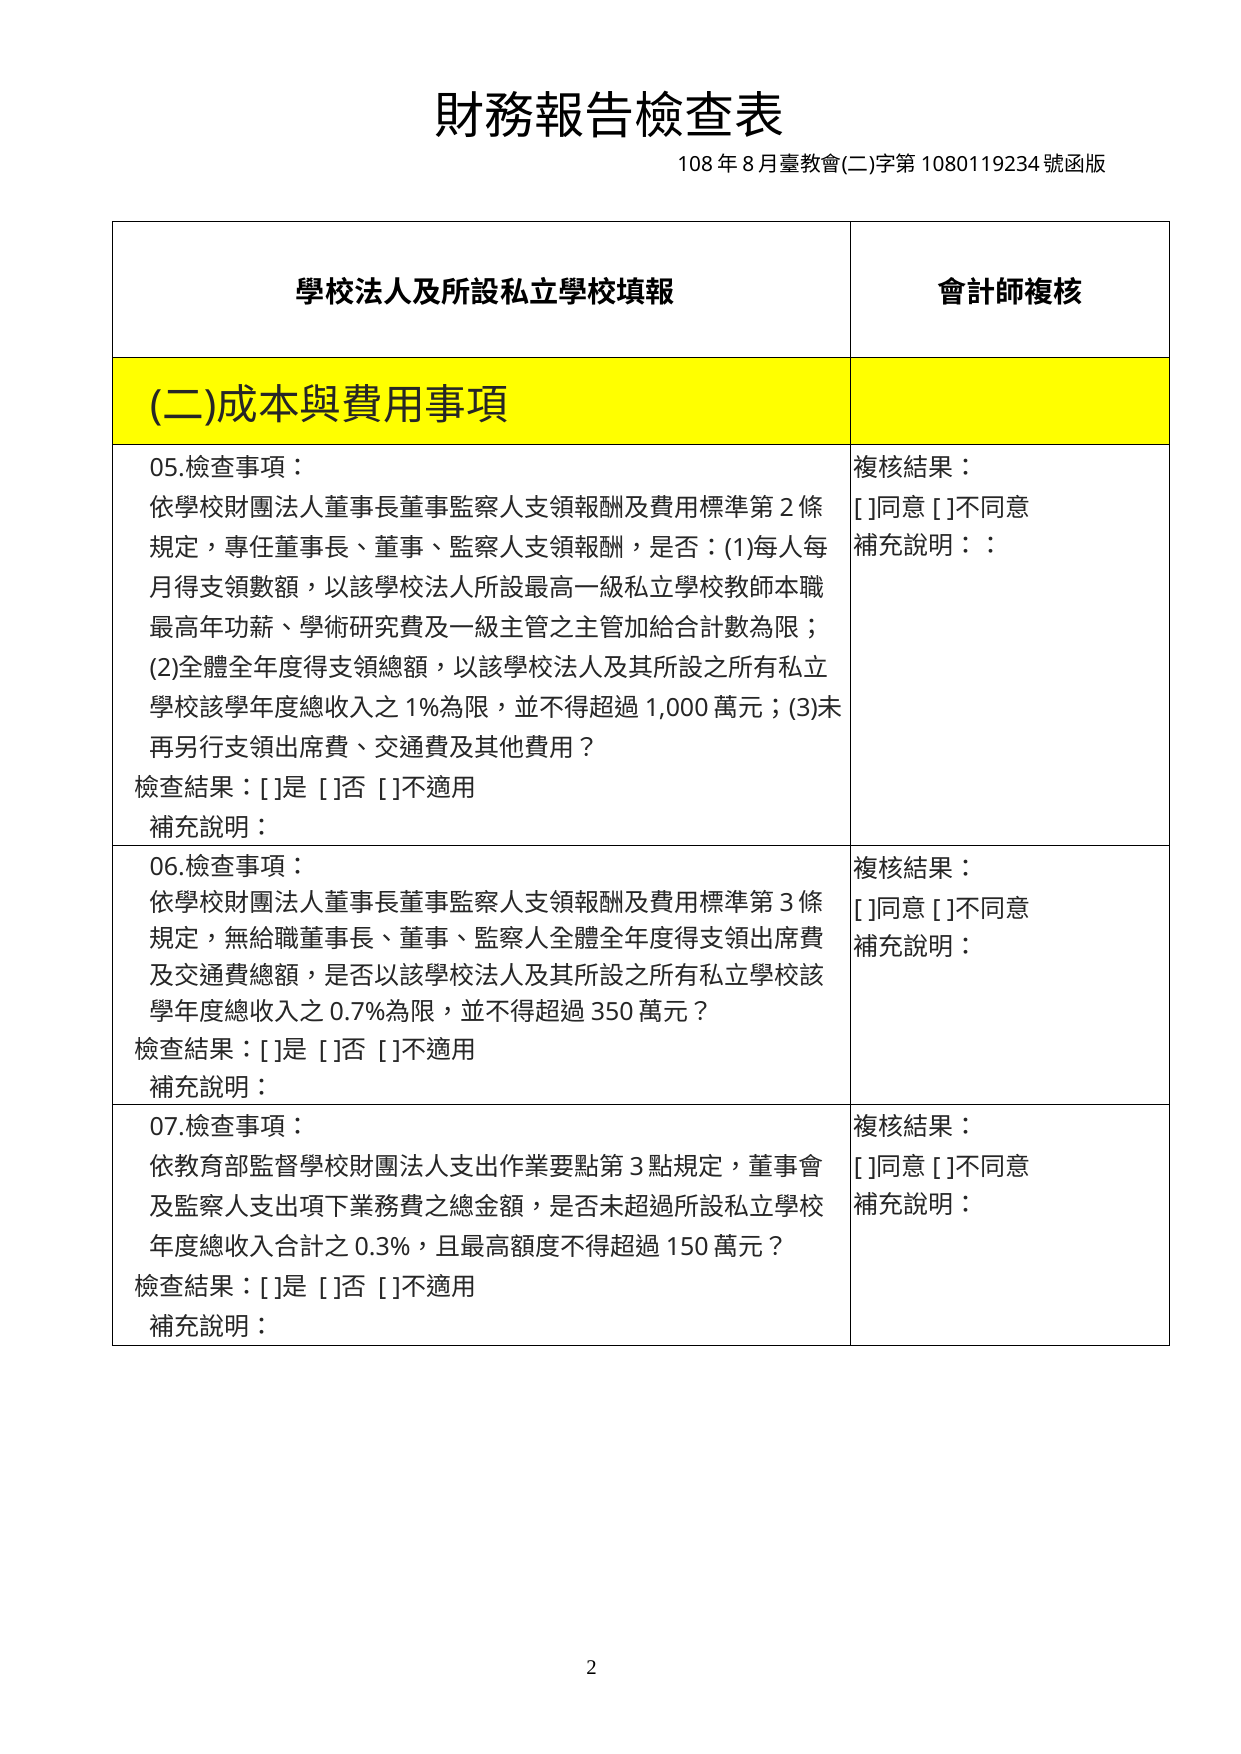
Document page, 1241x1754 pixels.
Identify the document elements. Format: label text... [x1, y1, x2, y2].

table_cell 複核結果： [ ]同意 [ ]不同意 補充說明： [851, 1105, 1169, 1345]
table_cell (二)成本與費用事項 [113, 358, 850, 444]
table_header 學校法人及所設私立學校填報 [113, 222, 850, 357]
table_cell 06.檢查事項： 依學校財團法人董事長董事監察人支領報酬及費用標準第3條規定，無給職董事長、董事、監察人全體全年度得支領出席費及交通費總額，是否以該學校法人及其所設之所有私立學校該學年度總收入之0.7%為限，並不得超過350萬元？ 檢查結果：[ ]是 [ ]否 [ ]不適用 補充說明： [113, 846, 850, 1104]
table_cell [851, 358, 1169, 444]
table_cell 複核結果： [ ]同意 [ ]不同意 補充說明： [851, 846, 1169, 1104]
table_cell 07.檢查事項： 依教育部監督學校財團法人支出作業要點第3點規定，董事會及監察人支出項下業務費之總金額，是否未超過所設私立學校年度總收入合計之0.3%，且最高額度不得超過150萬元？ 檢查結果：[ ]是 [ ]否 [ ]不適用 補充說明： [113, 1105, 850, 1345]
table_header 會計師複核 [851, 222, 1169, 357]
table_cell 05.檢查事項： 依學校財團法人董事長董事監察人支領報酬及費用標準第2條規定，專任董事長、董事、監察人支領報酬，是否：(1)每人每月得支領數額，以該學校法人所設最高一級私立學校教師本職最高年功薪、學術研究費及一級主管之主管加給合計數為限；(2)全體全年度得支領總額，以該學校法人及其所設之所有私立學校該學年度總收入之1%為限，並不得超過1,000萬元；(3)未再另行支領出席費、交通費及其他費用？ 檢查結果：[ ]是 [ ]否 [ ]不適用 補充說明： [113, 445, 850, 845]
table_cell 複核結果： [ ]同意 [ ]不同意 補充說明：： [851, 445, 1169, 845]
